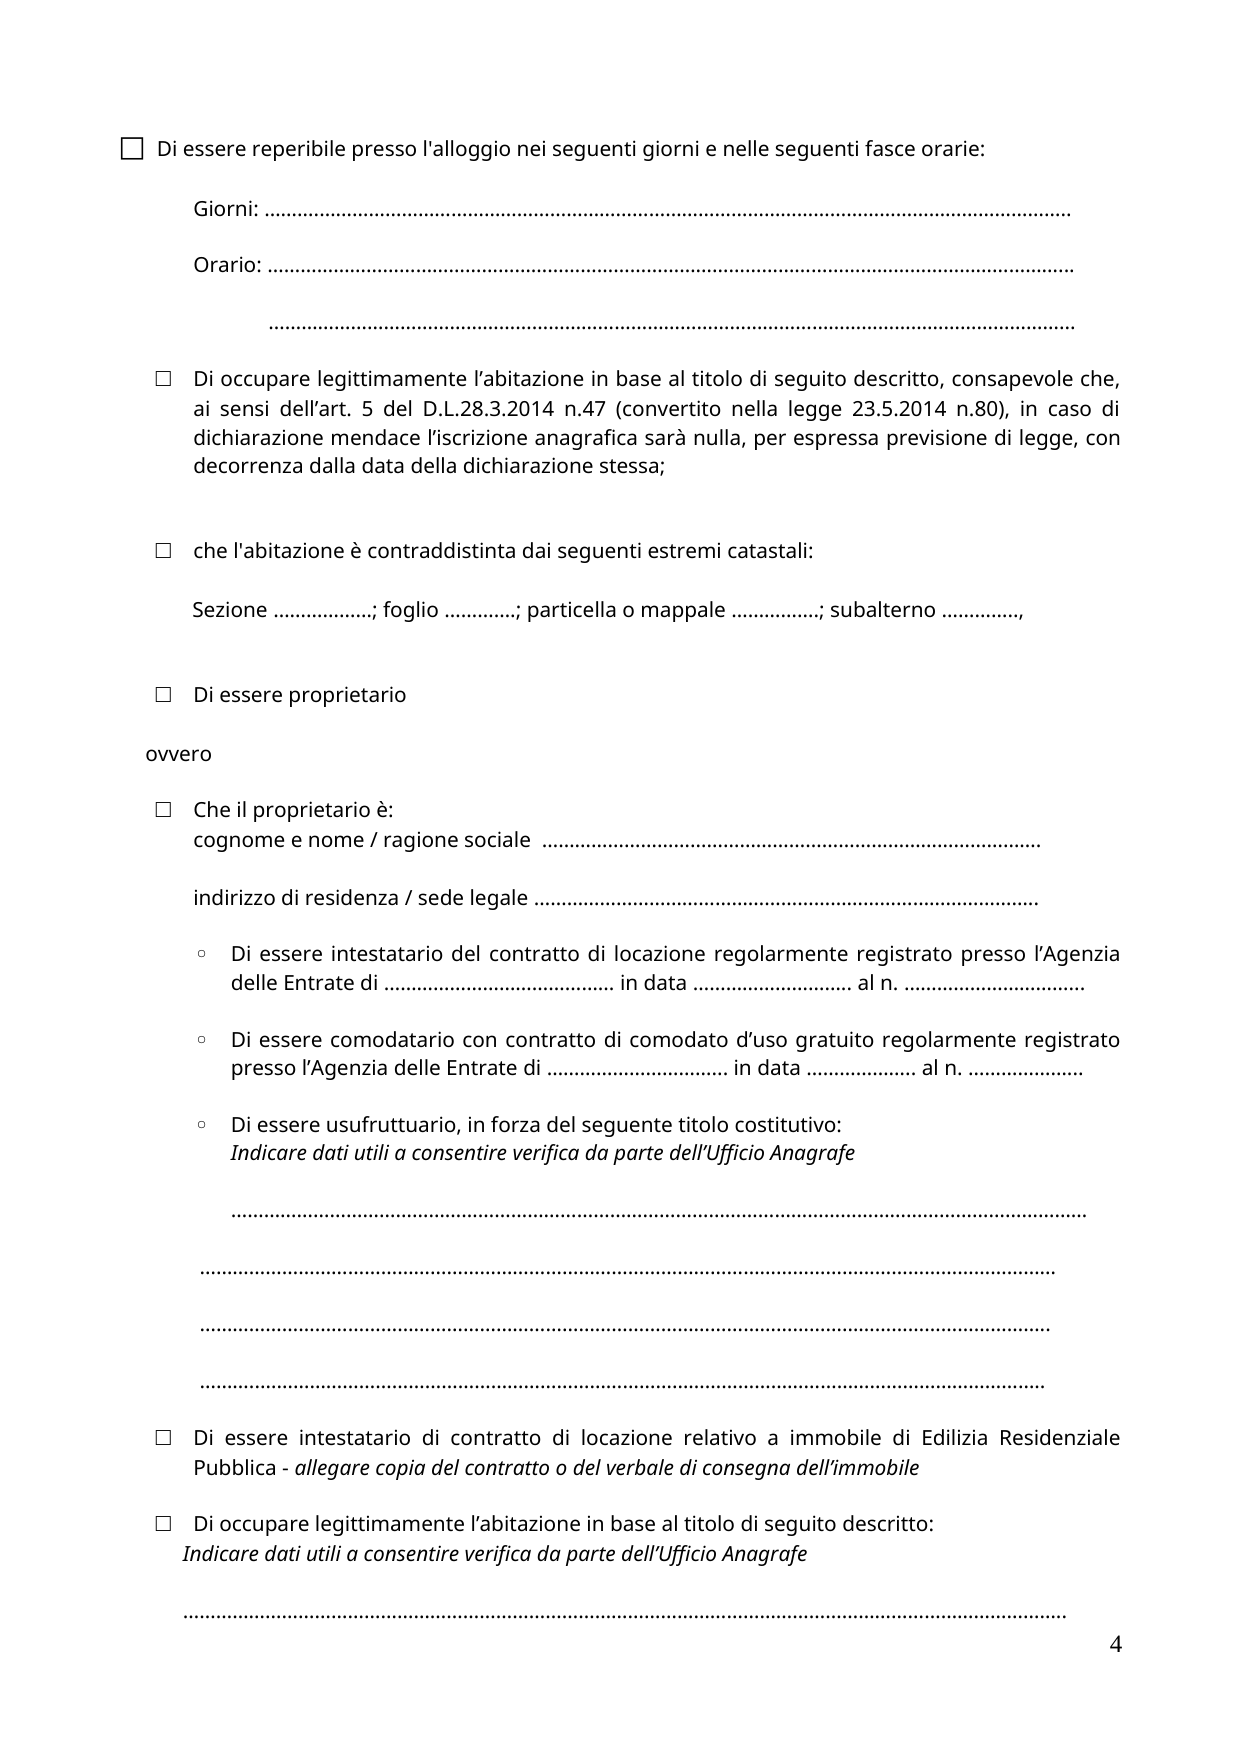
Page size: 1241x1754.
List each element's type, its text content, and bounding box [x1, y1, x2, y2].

list Che il proprietario è: [156, 796, 1122, 825]
list Di occupare legittimamente l’abitazione in base al titolo di seguito descritto: [156, 1509, 1122, 1539]
list indirizzo di residenza / sede legale ……………………………………………………………………………….. [156, 883, 1122, 911]
list ………………………………………………………………………………………………………………………………………… [193, 1195, 1122, 1224]
list che l'abitazione è contraddistinta dai seguenti estremi catastali: [156, 537, 1122, 566]
text Giorni: ……….……………………………………………………………………………………………………………………….. [118, 194, 1122, 222]
list Di essere intestatario di contratto di locazione relativo a immobile di Edilizia Residenziale Pubblica - allegare copia del contratto o del verbale di consegna dell’immobile [156, 1423, 1122, 1481]
list Di essere intestatario del contratto di locazione regolarmente registrato presso l’Agenzia delle Entrate di …………………………………... in data ……………………….. al n. …………………………... [193, 939, 1122, 996]
list Di essere comodatario con contratto di comodato d’uso gratuito regolarmente registrato presso l’Agenzia delle Entrate di …………………………... in data ……………….. al n. ………………... [193, 1025, 1122, 1082]
text ………..…………………………………………………………………………………………………………………………….. [118, 1366, 1122, 1394]
list cognome e nome / ragione sociale ………………………………………………………………………………. [156, 825, 1122, 854]
text ………………………………………………………………………………………………………………………………………… [118, 1252, 1122, 1281]
text Sezione ………………; foglio ………….; particella o mappale …………….; subalterno ………….., [156, 595, 1122, 623]
list Di occupare legittimamente l’abitazione in base al titolo di seguito descritto, consapevole che, ai sensi dell’art. 5 del D.L.28.3.2014 n.47 (convertito nella legge 23.5.2014 n.80), in caso di dichiarazione mendace l’iscrizione anagrafica sarà nulla, per espressa previsione di legge, con decorrenza dalla data della dichiarazione stessa; [156, 364, 1122, 479]
list Di essere usufruttuario, in forza del seguente titolo costitutivo: [193, 1110, 1122, 1138]
list Indicare dati utili a consentire verifica da parte dell’Ufficio Anagrafe [193, 1138, 1122, 1167]
text ovvero [118, 739, 1122, 767]
text Orario: ………………………………………………………………………………………………………………………………... [118, 251, 1122, 279]
text …………………………………………………………………………………………………………………………………………….. [156, 1596, 1122, 1625]
text Indicare dati utili a consentire verifica da parte dell’Ufficio Anagrafe [156, 1539, 1122, 1568]
text ………………………………………………………………………………………………………………………………... [118, 307, 1122, 336]
list Di essere proprietario [156, 680, 1122, 710]
text □ Di essere reperibile presso l'alloggio nei seguenti giorni e nelle seguenti fasce orarie: [118, 126, 1122, 165]
text ……………………………………………………………………………………………………………………………………….. [118, 1309, 1122, 1338]
